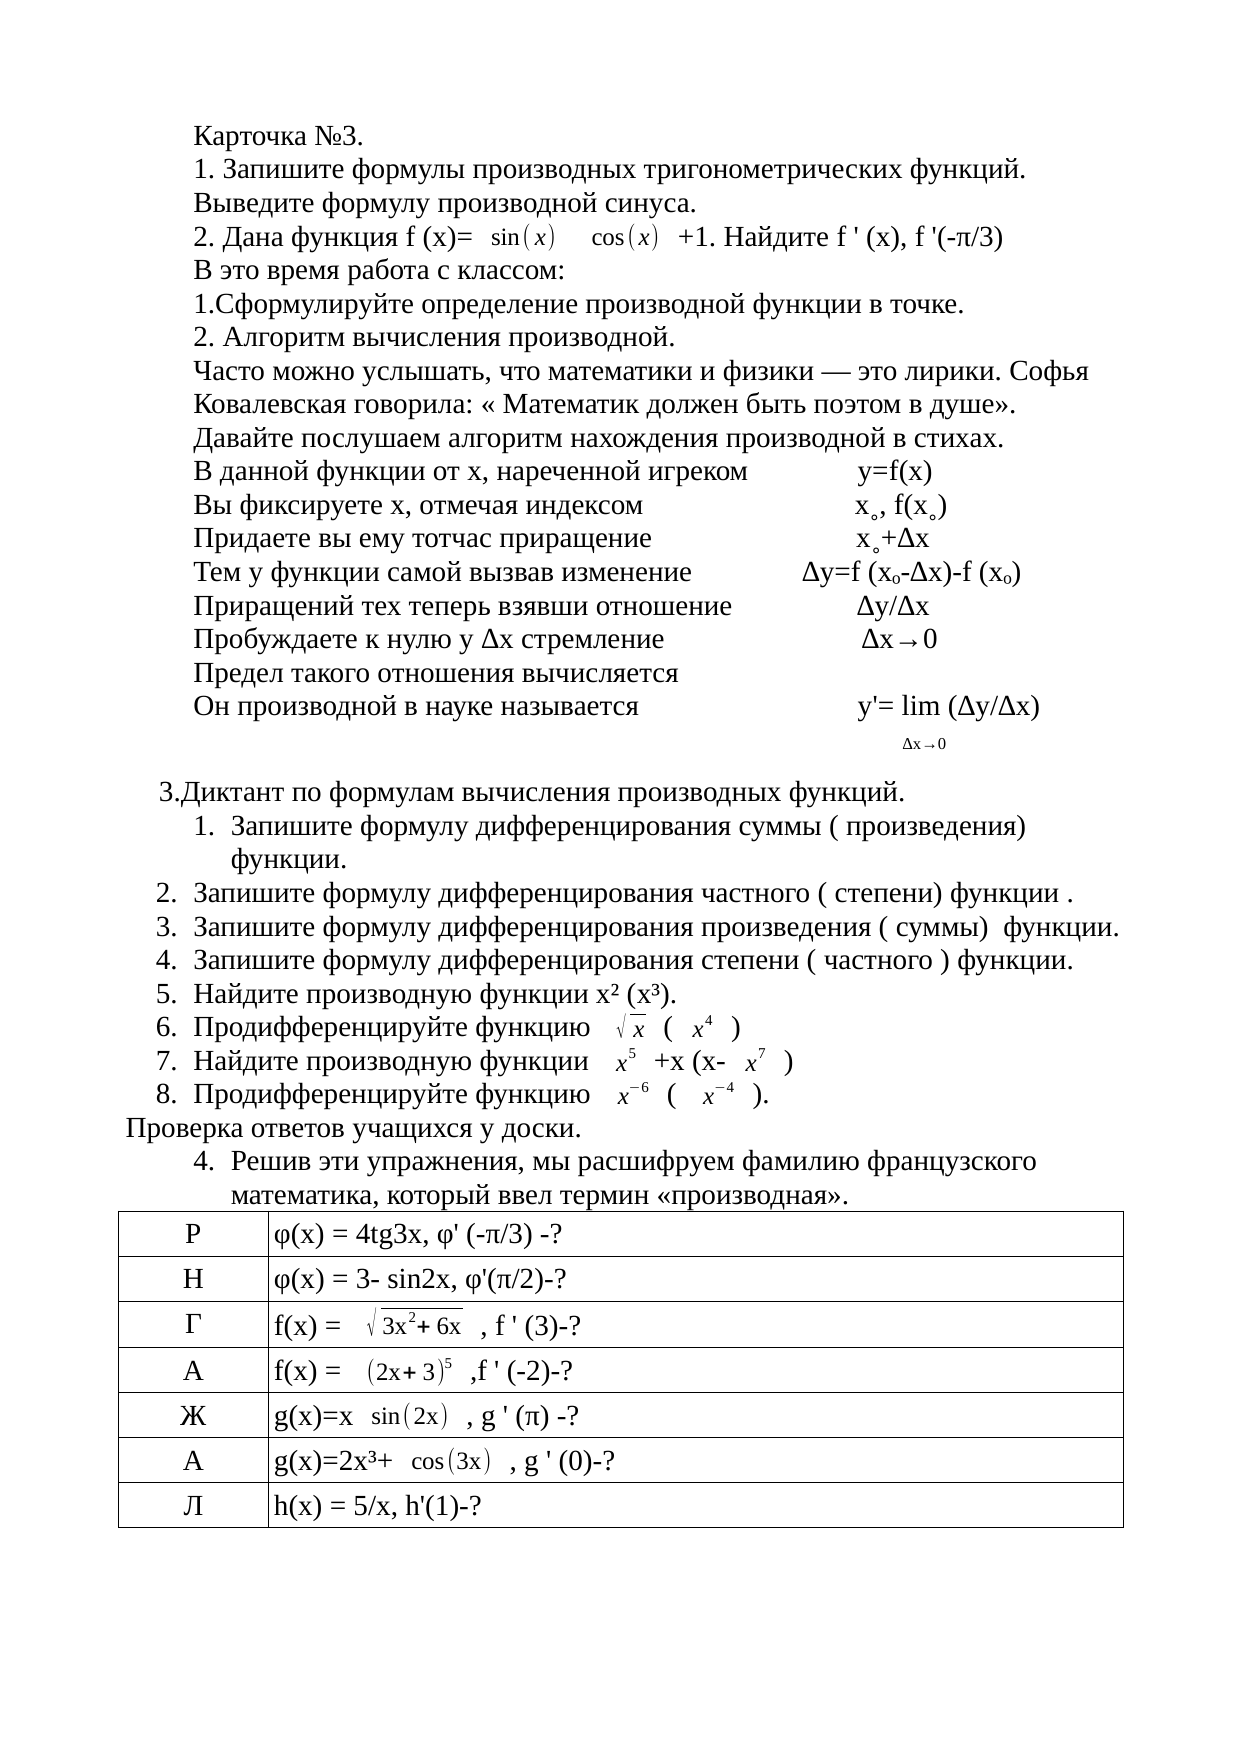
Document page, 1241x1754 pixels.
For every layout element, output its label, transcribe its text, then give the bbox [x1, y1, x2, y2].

list Запишите формулу дифференцирования произведения ( суммы) функции. [156, 909, 1122, 942]
list В данной функции от х, нареченной игреком у=f(х) [156, 453, 1122, 487]
table_cell Г [119, 1302, 268, 1347]
list Карточка №3. [156, 118, 1122, 152]
list 2. Дана функция f (x)=+1. Найдите f ' (x), f '(-π/3) [156, 219, 1122, 252]
text Проверка ответов учащихся у доски. [118, 1110, 1122, 1143]
table_cell А [119, 1438, 268, 1482]
table_cell Ж [119, 1393, 268, 1437]
list В это время работа с классом: [156, 252, 1122, 286]
list Часто можно услышать, что математики и физики — это лирики. Софья Ковалевская говорила: « Математик должен быть поэтом в душе». Давайте послушаем алгоритм нахождения производной в стихах. [156, 353, 1122, 453]
list Запишите формулу дифференцирования суммы ( произведения) функции. [193, 808, 1122, 875]
list Он производной в науке называется у'= lim (∆у/∆х) [156, 688, 1122, 722]
table_cell h(x) = 5/x, h'(1)-? [269, 1483, 1123, 1527]
list 1.Сформулируйте определение производной функции в точке. [156, 286, 1122, 319]
table_header Р [119, 1212, 268, 1256]
table_cell g(x)=x, g ' (π) -? [269, 1393, 1123, 1437]
list Найдите производную функции +х (х-) [156, 1043, 1122, 1076]
table_cell f(x) = , f ' (3)-? [269, 1302, 1123, 1347]
text 3.Диктант по формулам вычисления производных функций. [118, 774, 1122, 808]
list Продифференцируйте функцию ( ). [156, 1076, 1122, 1110]
table_cell f(x) = ,f ' (-2)-? [269, 1348, 1123, 1392]
list Предел такого отношения вычисляется [156, 655, 1122, 688]
table_cell А [119, 1348, 268, 1392]
table_cell φ(x) = 3- sin2x, φ'(π/2)-? [269, 1257, 1123, 1301]
list Запишите формулу дифференцирования степени ( частного ) функции. [156, 942, 1122, 976]
table_header φ(х) = 4tg3x, φ' (-π/3) -? [269, 1212, 1123, 1256]
list Приращений тех теперь взявши отношение ∆у/∆х [156, 588, 1122, 621]
table_cell Л [119, 1483, 268, 1527]
list 1. Запишите формулы производных тригонометрических функций. Выведите формулу производной синуса. [156, 152, 1122, 219]
list Решив эти упражнения, мы расшифруем фамилию французского математика, который ввел термин «производная». [193, 1143, 1122, 1211]
list Найдите производную функции х² (х³). [156, 976, 1122, 1009]
table_cell g(x)=2x³+, g ' (0)-? [269, 1438, 1123, 1482]
list Тем у функции самой вызвав изменение ∆у=f (хₒ-∆х)-f (хₒ) [156, 554, 1122, 588]
list 2. Алгоритм вычисления производной. [156, 319, 1122, 353]
list Запишите формулу дифференцирования частного ( степени) функции . [156, 875, 1122, 909]
text ∆х→0 [118, 722, 1122, 755]
list Вы фиксируете х, отмечая индексом х˳, f(х˳) [156, 487, 1122, 521]
table_cell Н [119, 1257, 268, 1301]
list Придаете вы ему тотчас приращение х˳+∆х [156, 521, 1122, 554]
list Продифференцируйте функцию () [156, 1009, 1122, 1043]
list Пробуждаете к нулю у ∆х стремление ∆х→0 [156, 621, 1122, 655]
